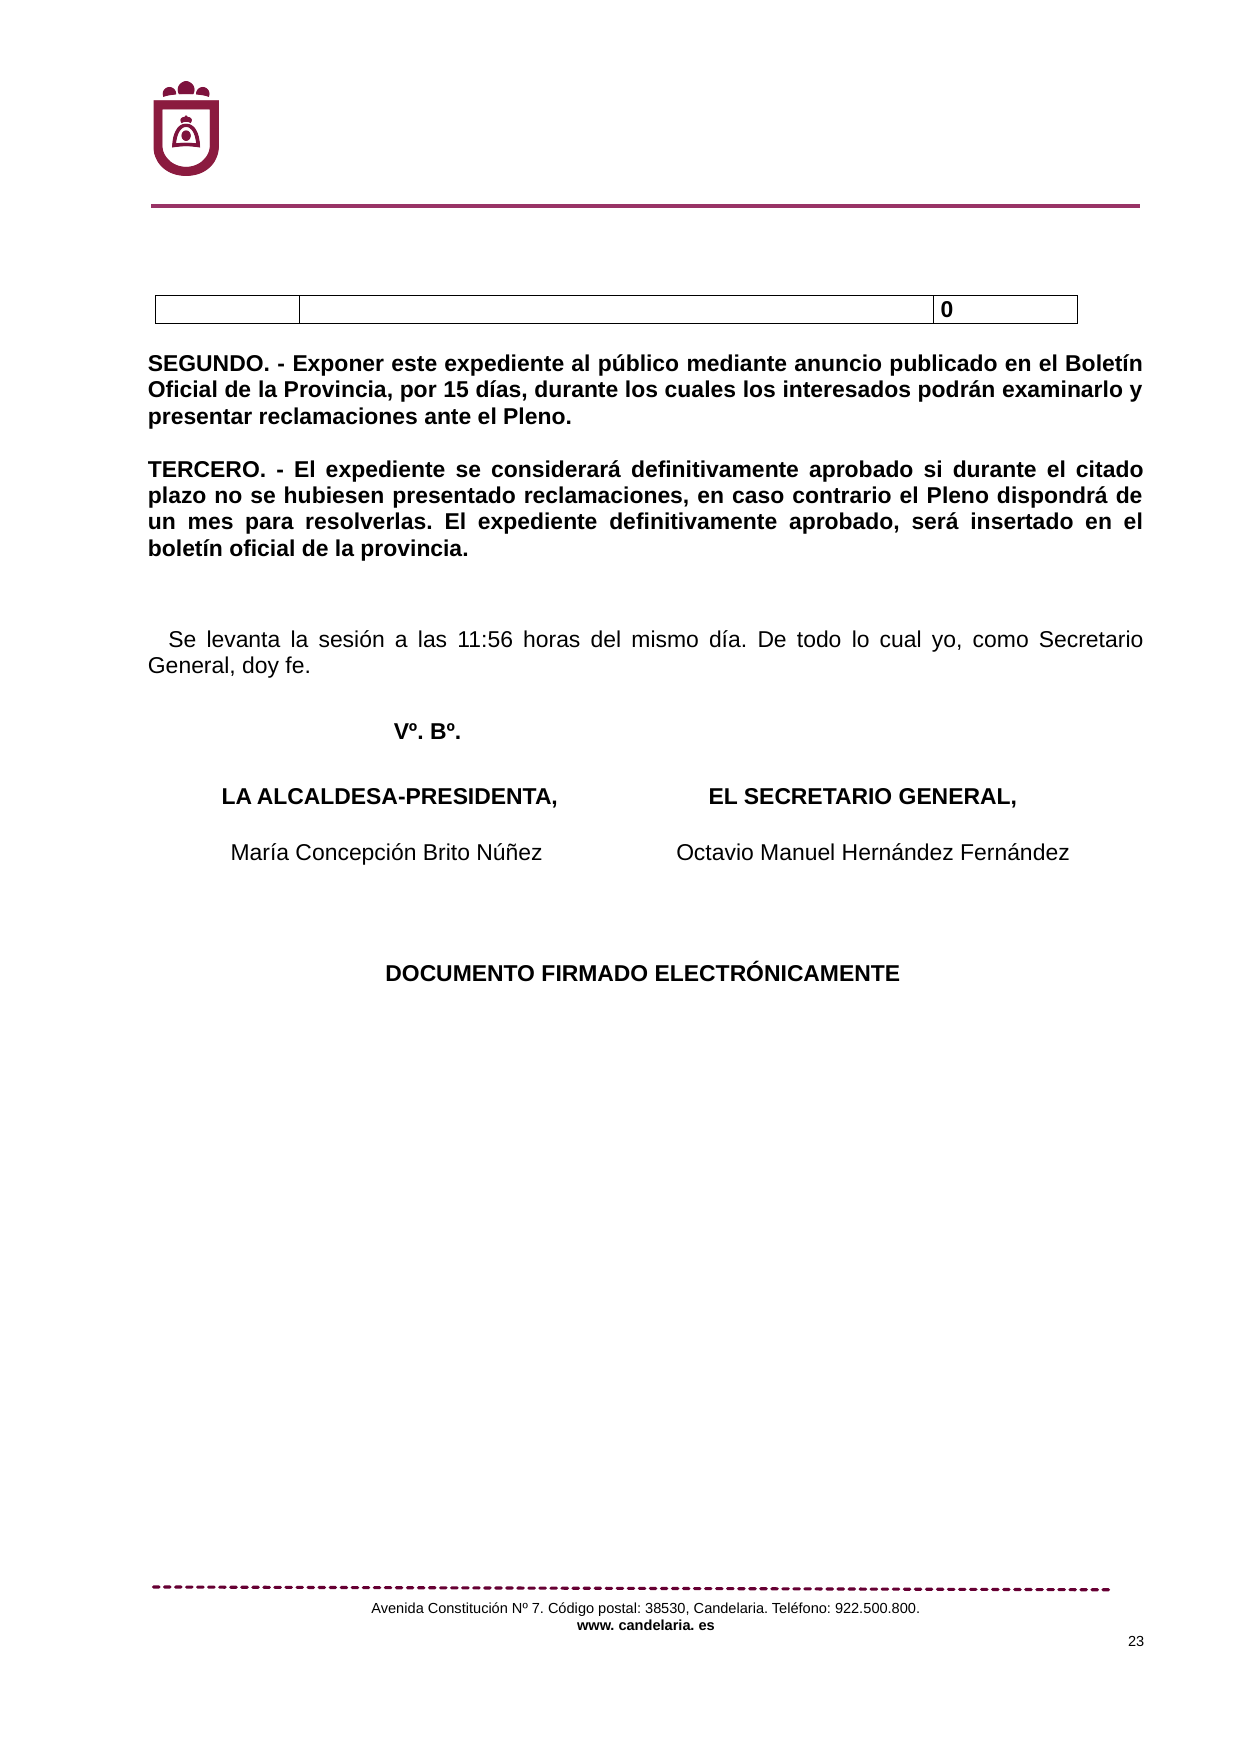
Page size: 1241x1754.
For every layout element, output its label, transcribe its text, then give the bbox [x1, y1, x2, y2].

text SEGUNDO. - Exponer este expediente al público mediante anuncio publicado en el Boletín Oficial de la Provincia, por 15 días, durante los cuales los interesados podrán examinarlo y presentar reclamaciones ante el Pleno. [148, 350, 1144, 429]
text Vº. Bº. [148, 718, 1144, 744]
text Se levanta la sesión a las 11:56 horas del mismo día. De todo lo cual yo, como Secretario General, doy fe. [148, 626, 1144, 679]
table_cell [156, 296, 299, 323]
table_cell [300, 296, 933, 323]
text María Concepción Brito Núñez Octavio Manuel Hernández Fernández [148, 839, 1144, 865]
text TERCERO. - El expediente se considerará definitivamente aprobado si durante el citado plazo no se hubiesen presentado reclamaciones, en caso contrario el Pleno dispondrá de un mes para resolverlas. El expediente definitivamente aprobado, será insertado en el boletín oficial de la provincia. [148, 456, 1144, 561]
text LA ALCALDESA-PRESIDENTA, EL SECRETARIO GENERAL, [148, 783, 1144, 809]
table_cell 0 [934, 296, 1077, 323]
text DOCUMENTO FIRMADO ELECTRÓNICAMENTE [148, 960, 1144, 986]
